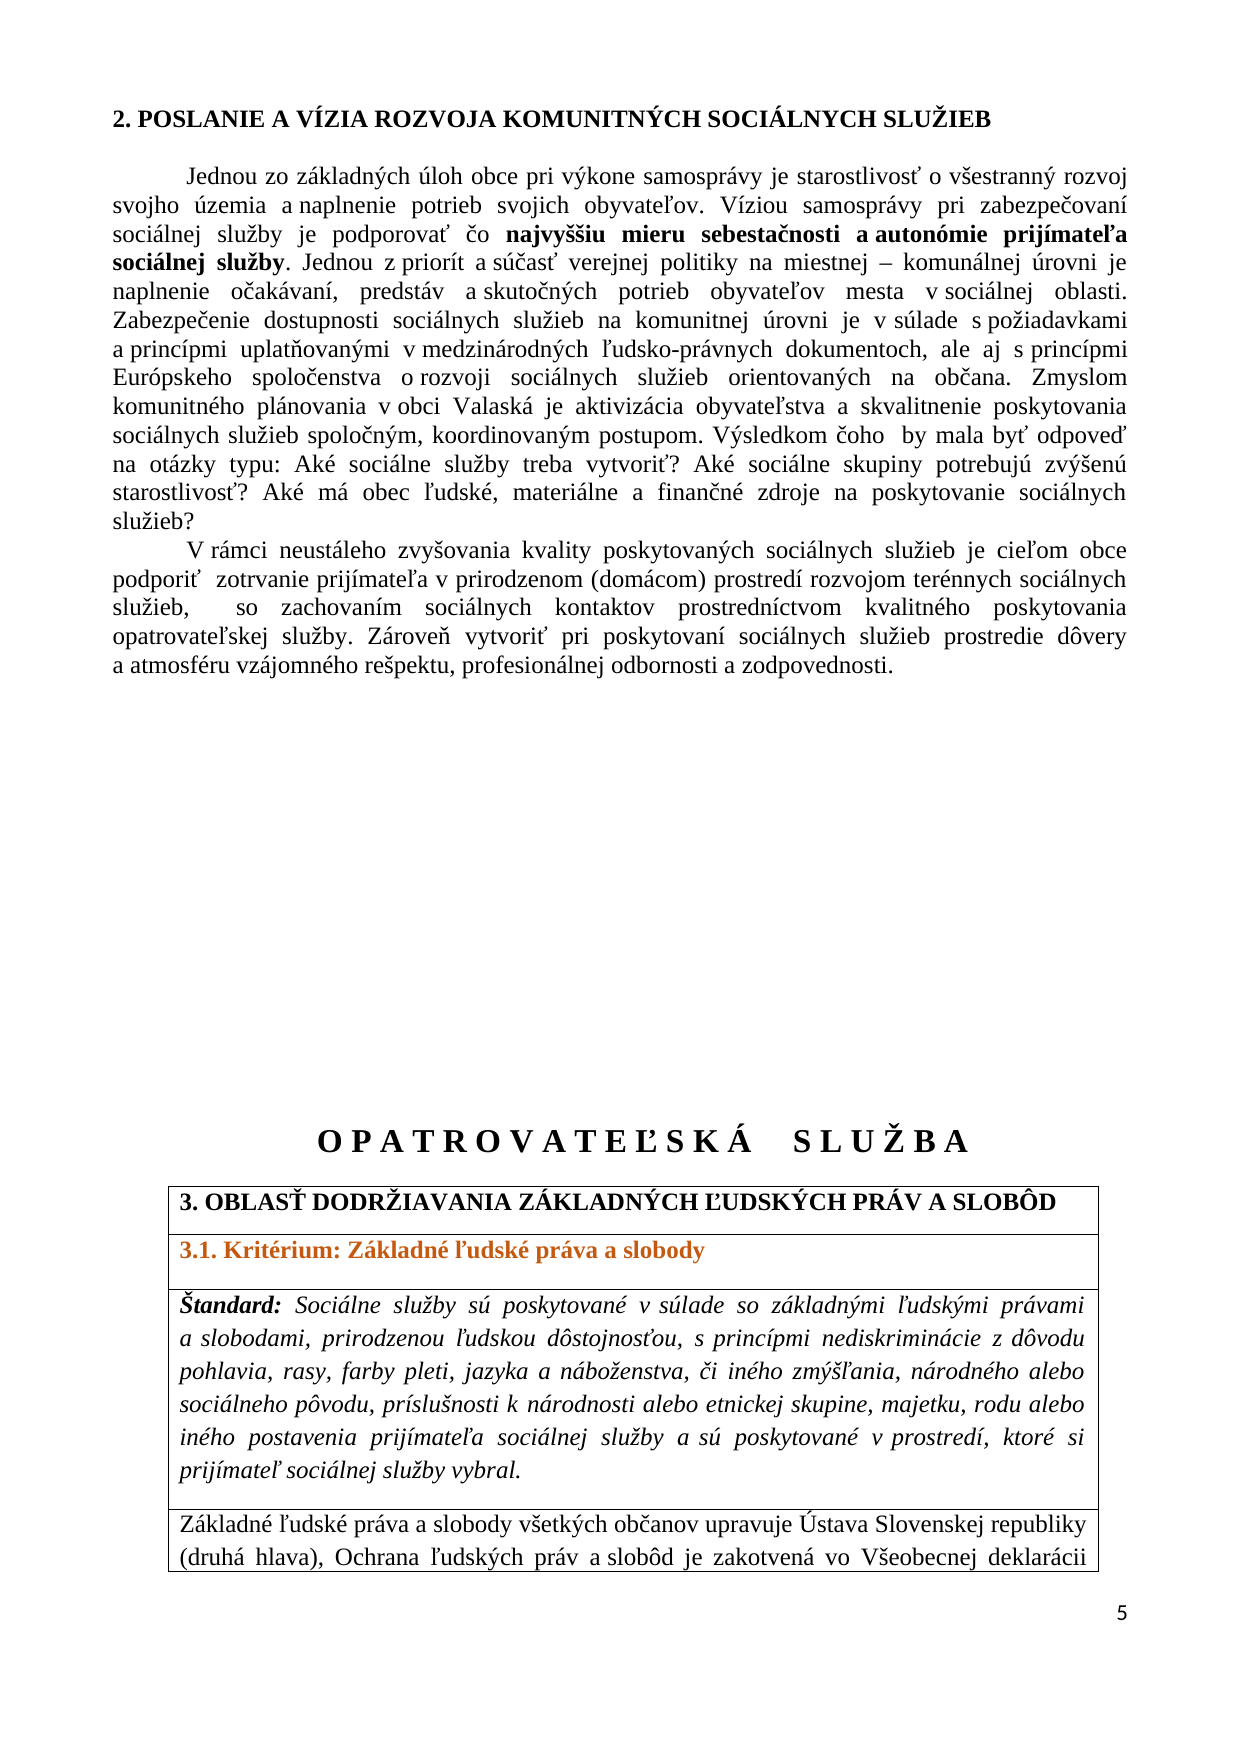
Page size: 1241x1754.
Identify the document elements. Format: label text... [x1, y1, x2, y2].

table_cell 3.1. Kritérium: Základné ľudské práva a slobody [169, 1235, 1098, 1289]
text O P A T R O V A T E Ľ S K Á S L U Ž B A [157, 1121, 1128, 1159]
table_header 3. OBLASŤ DODRŽIAVANIA ZÁKLADNÝCH ĽUDSKÝCH PRÁV A SLOBÔD [169, 1187, 1098, 1234]
text V rámci neustáleho zvyšovania kvality poskytovaných sociálnych služieb je cieľom obce podporiť zotrvanie prijímateľa v prirodzenom (domácom) prostredí rozvojom terénnych sociálnych služieb, so zachovaním sociálnych kontaktov prostredníctvom kvalitného poskytovania opatrovateľskej služby. Zároveň vytvoriť pri poskytovaní sociálnych služieb prostredie dôvery a atmosféru vzájomného rešpektu, profesionálnej odbornosti a zodpovednosti. [112, 535, 1128, 679]
text 2. POSLANIE A VÍZIA ROZVOJA KOMUNITNÝCH SOCIÁLNYCH SLUŽIEB [112, 104, 1128, 132]
table_cell Štandard: Sociálne služby sú poskytované v súlade so základnými ľudskými právami a slobodami, prirodzenou ľudskou dôstojnosťou, s princípmi nediskriminácie z dôvodu pohlavia, rasy, farby pleti, jazyka a náboženstva, či iného zmýšľania, národného alebo sociálneho pôvodu, príslušnosti k národnosti alebo etnickej skupine, majetku, rodu alebo iného postavenia prijímateľa sociálnej služby a sú poskytované v prostredí, ktoré si prijímateľ sociálnej služby vybral. [169, 1290, 1098, 1508]
text Jednou zo základných úloh obce pri výkone samosprávy je starostlivosť o všestranný rozvoj svojho územia a naplnenie potrieb svojich obyvateľov. Víziou samosprávy pri zabezpečovaní sociálnej služby je podporovať čo najvyššiu mieru sebestačnosti a autonómie prijímateľa sociálnej služby. Jednou z priorít a súčasť verejnej politiky na miestnej – komunálnej úrovni je naplnenie očakávaní, predstáv a skutočných potrieb obyvateľov mesta v sociálnej oblasti. Zabezpečenie dostupnosti sociálnych služieb na komunitnej úrovni je v súlade s požiadavkami a princípmi uplatňovanými v medzinárodných ľudsko-právnych dokumentoch, ale aj s princípmi Európskeho spoločenstva o rozvoji sociálnych služieb orientovaných na občana. Zmyslom komunitného plánovania v obci Valaská je aktivizácia obyvateľstva a skvalitnenie poskytovania sociálnych služieb spoločným, koordinovaným postupom. Výsledkom čoho by mala byť odpoveď na otázky typu: Aké sociálne služby treba vytvoriť? Aké sociálne skupiny potrebujú zvýšenú starostlivosť? Aké má obec ľudské, materiálne a finančné zdroje na poskytovanie sociálnych služieb? [112, 161, 1128, 535]
table_cell Základné ľudské práva a slobody všetkých občanov upravuje Ústava Slovenskej republiky (druhá hlava), Ochrana ľudských práv a slobôd je zakotvená vo Všeobecnej deklarácii [169, 1510, 1098, 1571]
